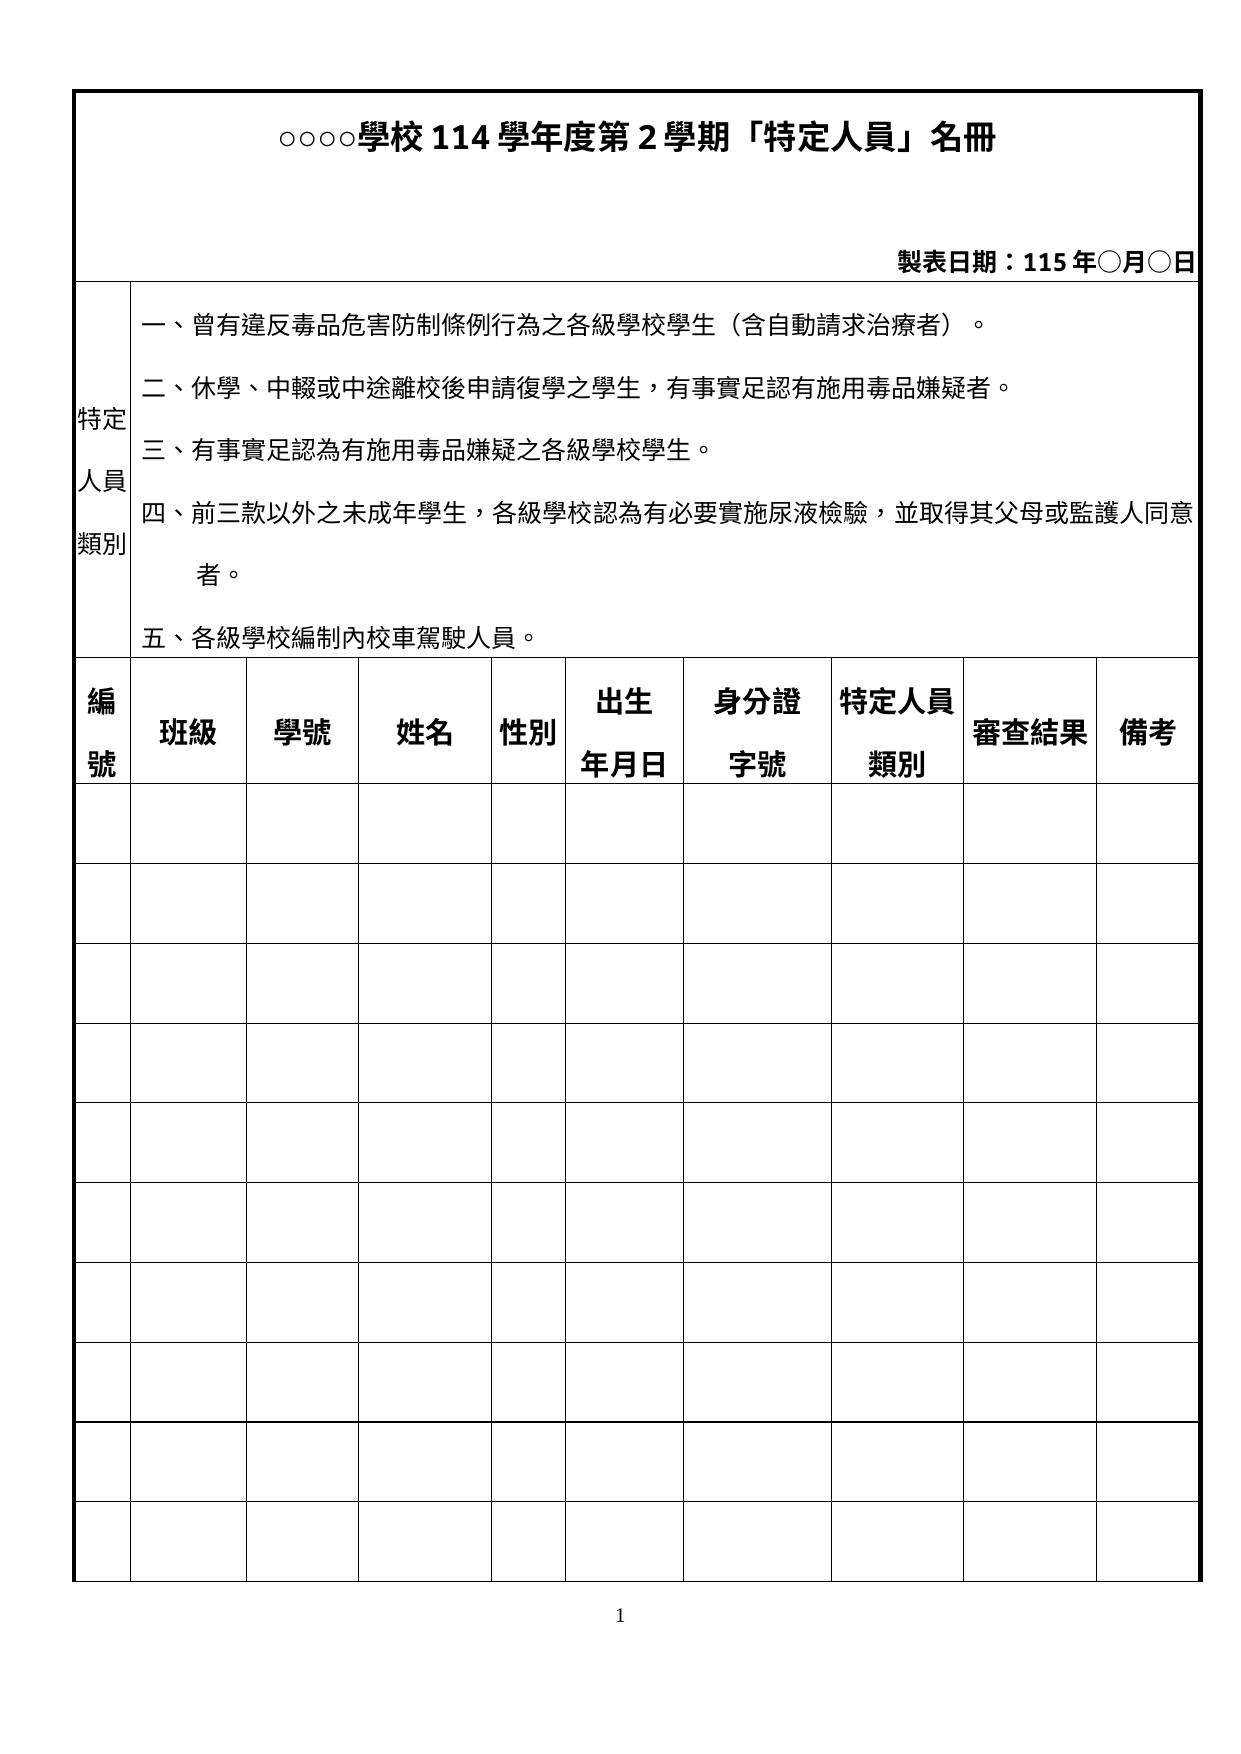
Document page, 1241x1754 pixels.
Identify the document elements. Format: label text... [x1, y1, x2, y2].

table_cell [964, 1343, 1096, 1421]
table_cell [964, 784, 1096, 863]
table_cell [359, 1024, 491, 1102]
table_cell [964, 1502, 1096, 1581]
table_cell [359, 864, 491, 943]
table_cell [359, 944, 491, 1022]
table_cell [684, 1024, 831, 1102]
table_cell [359, 784, 491, 863]
table_cell [247, 1423, 358, 1501]
table_cell 出生 年月日 [566, 658, 683, 783]
table_cell [492, 1263, 565, 1342]
table_cell [832, 944, 963, 1022]
table_cell [131, 1423, 246, 1501]
table_cell [684, 1263, 831, 1342]
table_cell [492, 864, 565, 943]
table_cell [76, 784, 130, 863]
table_cell [964, 1024, 1096, 1102]
table_cell [964, 944, 1096, 1022]
table_cell [131, 1263, 246, 1342]
table_cell [832, 784, 963, 863]
table_cell [964, 1263, 1096, 1342]
table_cell [1097, 1502, 1198, 1581]
table_cell [131, 784, 246, 863]
table_cell [832, 1423, 963, 1501]
table_cell [359, 1343, 491, 1421]
table_cell [131, 1343, 246, 1421]
table_cell [492, 1502, 565, 1581]
table_cell [1097, 1343, 1198, 1421]
table_cell [76, 1103, 130, 1182]
table_cell [492, 944, 565, 1022]
table_cell 一、曾有違反毒品危害防制條例行為之各級學校學生（含自動請求治療者）。 二、休學、中輟或中途離校後申請復學之學生，有事實足認有施用毒品嫌疑者。 三、有事實足認為有施用毒品嫌疑之各級學校學生。 四、前三款以外之未成年學生，各級學校認為有必要實施尿液檢驗，並取得其父母或監護人同意者。 五、各級學校編制內校車駕駛人員。 [138, 282, 1198, 657]
table_cell [1097, 944, 1198, 1022]
table_cell 姓名 [359, 658, 491, 783]
table_cell [832, 1024, 963, 1102]
table_cell [832, 1103, 963, 1182]
table_cell [684, 864, 831, 943]
table_cell [76, 1024, 130, 1102]
table_cell [964, 1423, 1096, 1501]
table_cell [76, 1502, 130, 1581]
table_cell [684, 1183, 831, 1262]
table_cell [566, 1502, 683, 1581]
table_cell [247, 1343, 358, 1421]
table_cell [247, 784, 358, 863]
table_cell [247, 944, 358, 1022]
table_cell 特定人員類別 [76, 282, 130, 657]
table_cell 備考 [1097, 658, 1198, 783]
table_cell [566, 784, 683, 863]
table_cell [247, 864, 358, 943]
table_cell [359, 1423, 491, 1501]
table_cell [247, 1502, 358, 1581]
table_cell [247, 1103, 358, 1182]
table_cell [1097, 1423, 1198, 1501]
table_cell 性別 [492, 658, 565, 783]
table_cell [492, 1423, 565, 1501]
table_cell [1097, 1103, 1198, 1182]
table_cell [492, 1343, 565, 1421]
table_cell [832, 864, 963, 943]
table_cell [566, 1024, 683, 1102]
table_cell [131, 1183, 246, 1262]
table_cell [131, 1103, 246, 1182]
table_cell [359, 1263, 491, 1342]
table_cell [247, 1183, 358, 1262]
table_cell 審查結果 [964, 658, 1096, 783]
table_cell [492, 1103, 565, 1182]
table_cell [684, 784, 831, 863]
table_cell [964, 1183, 1096, 1262]
table_cell [684, 944, 831, 1022]
table_cell [1097, 784, 1198, 863]
table_cell 身分證 字號 [684, 658, 831, 783]
table_cell [76, 944, 130, 1022]
table_cell [359, 1502, 491, 1581]
table_cell [566, 1263, 683, 1342]
table_cell [832, 1343, 963, 1421]
table_cell 編號 [76, 658, 130, 783]
table_cell [684, 1103, 831, 1182]
table_cell [131, 1024, 246, 1102]
table_cell [359, 1103, 491, 1182]
table_cell [247, 1263, 358, 1342]
table_cell [492, 784, 565, 863]
table_cell [566, 944, 683, 1022]
table_cell [566, 864, 683, 943]
table_cell 學號 [247, 658, 358, 783]
table_cell [1097, 864, 1198, 943]
table_cell [832, 1263, 963, 1342]
table_cell [76, 1183, 130, 1262]
table_cell [359, 1183, 491, 1262]
table_cell [964, 864, 1096, 943]
table_cell [684, 1423, 831, 1501]
table_cell [684, 1343, 831, 1421]
table_cell [832, 1183, 963, 1262]
table_cell [76, 1263, 130, 1342]
table_cell [76, 1343, 130, 1421]
table_cell [566, 1423, 683, 1501]
table_cell [1097, 1183, 1198, 1262]
table_cell [131, 1502, 246, 1581]
table_cell [964, 1103, 1096, 1182]
table_cell [492, 1024, 565, 1102]
table_cell [131, 864, 246, 943]
table_cell [247, 1024, 358, 1102]
table_cell [832, 1502, 963, 1581]
table_cell [566, 1343, 683, 1421]
table_cell [131, 944, 246, 1022]
table_cell [492, 1183, 565, 1262]
table_cell [131, 282, 138, 657]
table_cell [1097, 1263, 1198, 1342]
table_cell [566, 1183, 683, 1262]
table_cell [1097, 1024, 1198, 1102]
table_cell [566, 1103, 683, 1182]
table_cell [76, 1423, 130, 1501]
table_cell [76, 864, 130, 943]
table_cell 特定人員類別 [832, 658, 963, 783]
table_cell [684, 1502, 831, 1581]
table_cell 班級 [131, 658, 246, 783]
table_header ○○○○學校114學年度第2學期「特定人員」名冊 製表日期：115年○月○日 [76, 93, 1198, 281]
